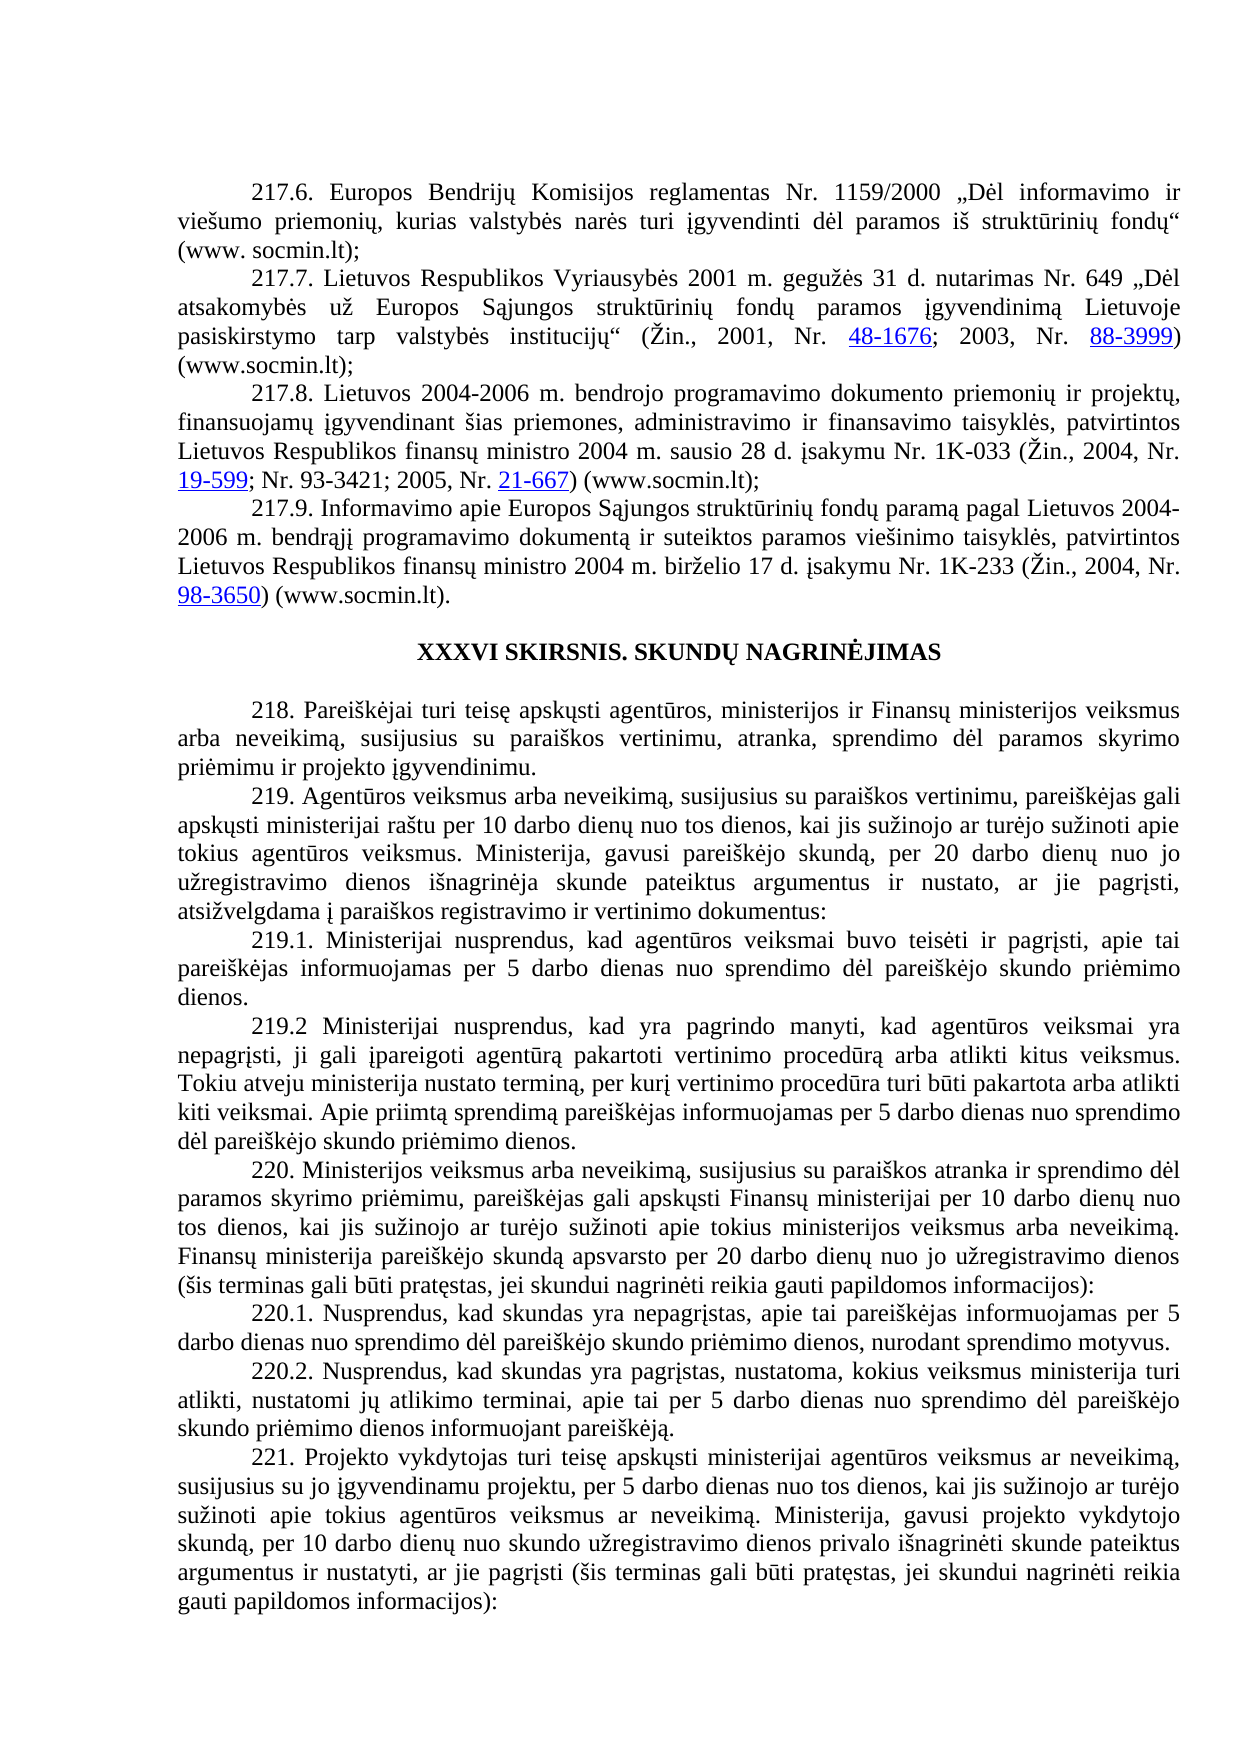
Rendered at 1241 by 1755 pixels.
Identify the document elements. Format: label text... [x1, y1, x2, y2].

text 219.2 Ministerijai nusprendus, kad yra pagrindo manyti, kad agentūros veiksmai yra nepagrįsti, ji gali įpareigoti agentūrą pakartoti vertinimo procedūrą arba atlikti kitus veiksmus. Tokiu atveju ministerija nustato terminą, per kurį vertinimo procedūra turi būti pakartota arba atlikti kiti veiksmai. Apie priimtą sprendimą pareiškėjas informuojamas per 5 darbo dienas nuo sprendimo dėl pareiškėjo skundo priėmimo dienos. [177, 1011, 1181, 1155]
text 219. Agentūros veiksmus arba neveikimą, susijusius su paraiškos vertinimu, pareiškėjas gali apskųsti ministerijai raštu per 10 darbo dienų nuo tos dienos, kai jis sužinojo ar turėjo sužinoti apie tokius agentūros veiksmus. Ministerija, gavusi pareiškėjo skundą, per 20 darbo dienų nuo jo užregistravimo dienos išnagrinėja skunde pateiktus argumentus ir nustato, ar jie pagrįsti, atsižvelgdama į paraiškos registravimo ir vertinimo dokumentus: [177, 781, 1181, 925]
text 217.6. Europos Bendrijų Komisijos reglamentas Nr. 1159/2000 „Dėl informavimo ir viešumo priemonių, kurias valstybės narės turi įgyvendinti dėl paramos iš struktūrinių fondų“ (www. socmin.lt); [177, 177, 1181, 263]
text XXXVI SKIRSNIS. SKUNDŲ NAGRINĖJIMAS [177, 637, 1181, 666]
text 217.7. Lietuvos Respublikos Vyriausybės 2001 m. gegužės 31 d. nutarimas Nr. 649 „Dėl atsakomybės už Europos Sąjungos struktūrinių fondų paramos įgyvendinimą Lietuvoje pasiskirstymo tarp valstybės institucijų“ (Žin., 2001, Nr. 48-1676; 2003, Nr. 88-3999) (www.socmin.lt); [177, 263, 1181, 378]
text 217.8. Lietuvos 2004-2006 m. bendrojo programavimo dokumento priemonių ir projektų, finansuojamų įgyvendinant šias priemones, administravimo ir finansavimo taisyklės, patvirtintos Lietuvos Respublikos finansų ministro 2004 m. sausio 28 d. įsakymu Nr. 1K-033 (Žin., 2004, Nr. 19-599; Nr. 93-3421; 2005, Nr. 21-667) (www.socmin.lt); [177, 378, 1181, 493]
text 217.9. Informavimo apie Europos Sąjungos struktūrinių fondų paramą pagal Lietuvos 2004-2006 m. bendrąjį programavimo dokumentą ir suteiktos paramos viešinimo taisyklės, patvirtintos Lietuvos Respublikos finansų ministro 2004 m. birželio 17 d. įsakymu Nr. 1K-233 (Žin., 2004, Nr. 98-3650) (www.socmin.lt). [177, 493, 1181, 608]
text 220. Ministerijos veiksmus arba neveikimą, susijusius su paraiškos atranka ir sprendimo dėl paramos skyrimo priėmimu, pareiškėjas gali apskųsti Finansų ministerijai per 10 darbo dienų nuo tos dienos, kai jis sužinojo ar turėjo sužinoti apie tokius ministerijos veiksmus arba neveikimą. Finansų ministerija pareiškėjo skundą apsvarsto per 20 darbo dienų nuo jo užregistravimo dienos (šis terminas gali būti pratęstas, jei skundui nagrinėti reikia gauti papildomos informacijos): [177, 1155, 1181, 1298]
text 220.2. Nusprendus, kad skundas yra pagrįstas, nustatoma, kokius veiksmus ministerija turi atlikti, nustatomi jų atlikimo terminai, apie tai per 5 darbo dienas nuo sprendimo dėl pareiškėjo skundo priėmimo dienos informuojant pareiškėją. [177, 1356, 1181, 1442]
text 219.1. Ministerijai nusprendus, kad agentūros veiksmai buvo teisėti ir pagrįsti, apie tai pareiškėjas informuojamas per 5 darbo dienas nuo sprendimo dėl pareiškėjo skundo priėmimo dienos. [177, 925, 1181, 1011]
text 221. Projekto vykdytojas turi teisę apskųsti ministerijai agentūros veiksmus ar neveikimą, susijusius su jo įgyvendinamu projektu, per 5 darbo dienas nuo tos dienos, kai jis sužinojo ar turėjo sužinoti apie tokius agentūros veiksmus ar neveikimą. Ministerija, gavusi projekto vykdytojo skundą, per 10 darbo dienų nuo skundo užregistravimo dienos privalo išnagrinėti skunde pateiktus argumentus ir nustatyti, ar jie pagrįsti (šis terminas gali būti pratęstas, jei skundui nagrinėti reikia gauti papildomos informacijos): [177, 1442, 1181, 1615]
text 220.1. Nusprendus, kad skundas yra nepagrįstas, apie tai pareiškėjas informuojamas per 5 darbo dienas nuo sprendimo dėl pareiškėjo skundo priėmimo dienos, nurodant sprendimo motyvus. [177, 1298, 1181, 1356]
text 218. Pareiškėjai turi teisę apskųsti agentūros, ministerijos ir Finansų ministerijos veiksmus arba neveikimą, susijusius su paraiškos vertinimu, atranka, sprendimo dėl paramos skyrimo priėmimu ir projekto įgyvendinimu. [177, 695, 1181, 781]
